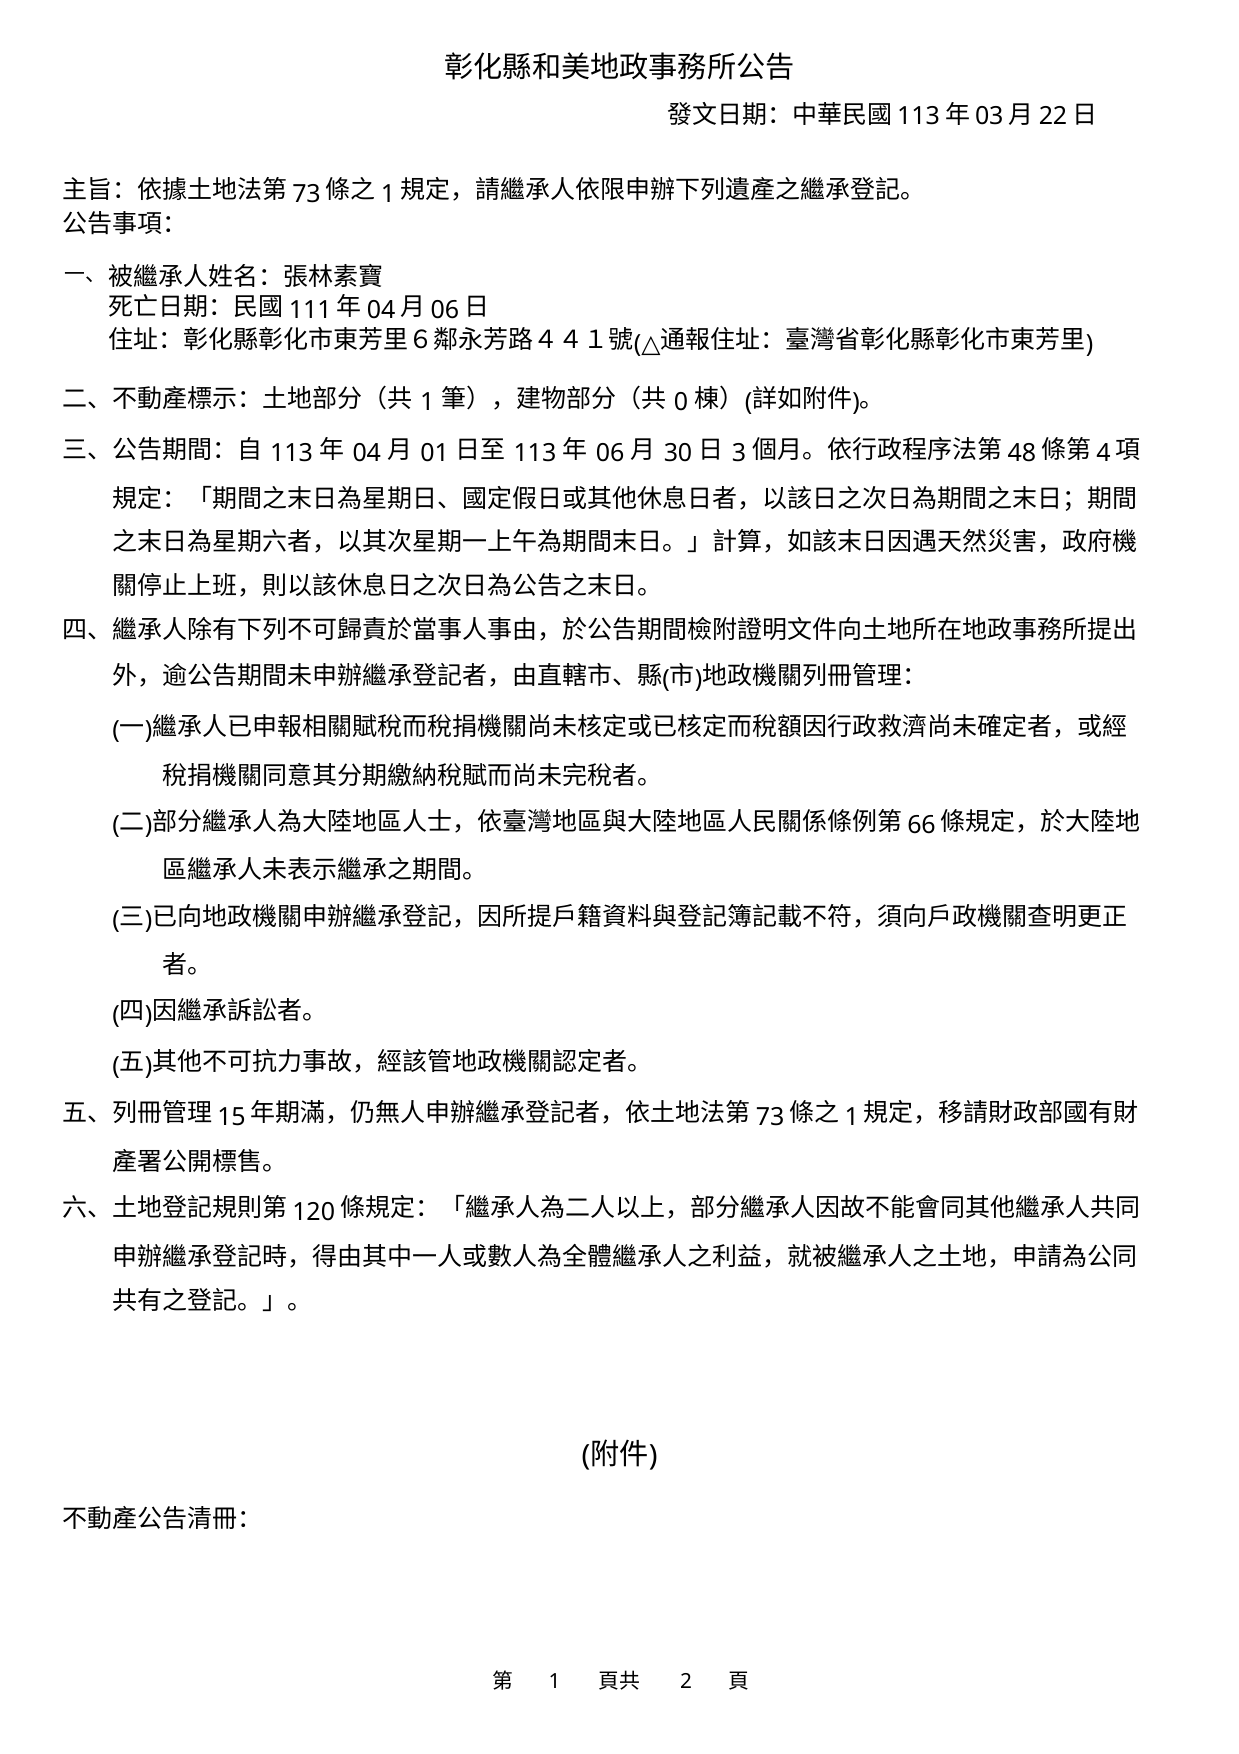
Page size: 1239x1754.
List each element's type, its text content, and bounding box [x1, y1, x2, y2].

table_cell [759, 1383, 1177, 1423]
table_cell 一、 [62, 263, 109, 313]
table_cell [62, 95, 109, 135]
table_header [718, 0, 759, 41]
table_header [523, 0, 585, 41]
table_cell [0, 263, 62, 313]
table_cell [0, 314, 62, 384]
table_cell [653, 135, 667, 176]
table_cell [109, 1383, 482, 1423]
table_cell [1177, 314, 1239, 384]
table_cell [523, 1383, 585, 1423]
table_cell 2 [653, 1661, 718, 1701]
table_cell [523, 95, 585, 135]
table_cell [0, 1557, 62, 1661]
table_cell 1 [523, 1661, 585, 1701]
table_cell 彰化縣和美地政事務所公告 [62, 41, 1177, 94]
table_cell 被繼承人姓名：張林素寶 死亡日期：民國111年04月06日 住址：彰化縣彰化市東芳里６鄰永芳路４４１號(△通報住址：臺灣省彰化縣彰化市東芳里) [109, 263, 1177, 384]
table_cell [667, 1557, 718, 1661]
table_cell [0, 95, 62, 135]
table_cell [667, 1383, 718, 1423]
table_cell [1177, 1383, 1239, 1423]
table_cell [62, 314, 109, 384]
table_cell [109, 1661, 482, 1701]
table_cell [1177, 1485, 1239, 1557]
table_cell [759, 1661, 1177, 1701]
table_cell [1177, 1424, 1239, 1485]
table_cell [523, 1557, 585, 1661]
table_cell [1177, 384, 1239, 1383]
table_header [1177, 0, 1239, 41]
table_cell [1177, 1557, 1239, 1661]
table_cell [62, 1661, 109, 1701]
table_cell [1177, 95, 1239, 135]
table_cell [109, 95, 482, 135]
table_cell [667, 135, 718, 176]
table_cell [0, 176, 62, 246]
table_cell [759, 135, 1177, 176]
table_cell [62, 1557, 109, 1661]
table_header [585, 0, 653, 41]
table_cell [1177, 263, 1239, 313]
table_cell [585, 135, 653, 176]
table_cell 頁 [718, 1661, 759, 1701]
table_cell [109, 135, 482, 176]
table_cell [585, 1383, 653, 1423]
table_cell [0, 1424, 62, 1485]
table_header [653, 0, 667, 41]
table_cell [653, 95, 667, 135]
table_cell [523, 135, 585, 176]
table_cell [718, 1557, 759, 1661]
table_cell [0, 1383, 62, 1423]
table_cell 第 [483, 1661, 523, 1701]
table_cell [0, 1661, 62, 1701]
table_cell [109, 1557, 482, 1661]
table_cell [483, 1557, 523, 1661]
table_cell [585, 1557, 653, 1661]
table_cell [1177, 176, 1239, 246]
table_header [483, 0, 523, 41]
table_cell 二、不動產標示：土地部分（共 1 筆），建物部分（共 0 棟）(詳如附件)。 三、公告期間：自 113 年 04 月 01 日至 113 年 06 月 30 日 3 個月。依行政程序法第48條第4項 規定：「期間之末日為星期日、國定假日或其他休息日者，以該日之次日為期間之末日；期間 之末日為星期六者，以其次星期一上午為期間末日。」計算，如該末日因遇天然災害，政府機 關停止上班，則以該休息日之次日為公告之末日。 四、繼承人除有下列不可歸責於當事人事由，於公告期間檢附證明文件向土地所在地政事務所提出 外，逾公告期間未申辦繼承登記者，由直轄市、縣(市)地政機關列冊管理： (一)繼承人已申報相關賦稅而稅捐機關尚未核定或已核定而稅額因行政救濟尚未確定者，或經 稅捐機關同意其分期繳納稅賦而尚未完稅者。 (二)部分繼承人為大陸地區人士，依臺灣地區與大陸地區人民關係條例第66條規定，於大陸地 區繼承人未表示繼承之期間。 (三)已向地政機關申辦繼承登記，因所提戶籍資料與登記簿記載不符，須向戶政機關查明更正 者。 (四)因繼承訴訟者。 (五)其他不可抗力事故，經該管地政機關認定者。 五、列冊管理15年期滿，仍無人申辦繼承登記者，依土地法第73條之1規定，移請財政部國有財 產署公開標售。 六、土地登記規則第120條規定：「繼承人為二人以上，部分繼承人因故不能會同其他繼承人共同 申辦繼承登記時，得由其中一人或數人為全體繼承人之利益，就被繼承人之土地，申請為公同 共有之登記。」。 [62, 384, 1177, 1383]
table_cell [1177, 135, 1239, 176]
table_cell [62, 135, 109, 176]
table_cell [62, 1383, 109, 1423]
table_cell 發文日期：中華民國113年03月22日 [667, 95, 1177, 135]
table_header [667, 0, 718, 41]
table_header [759, 0, 1177, 41]
table_cell 不動產公告清冊： [62, 1485, 1177, 1557]
table_cell [1177, 41, 1239, 94]
table_cell [759, 1557, 1177, 1661]
table_cell [0, 41, 62, 94]
table_header [62, 0, 109, 41]
table_cell [0, 384, 62, 1383]
table_cell [1177, 1661, 1239, 1701]
table_cell (附件) [62, 1424, 1177, 1485]
table_cell [585, 95, 653, 135]
table_cell [0, 1485, 62, 1557]
table_cell [1177, 246, 1239, 262]
table_cell [653, 1557, 667, 1661]
table_cell [0, 246, 62, 262]
table_cell [483, 95, 523, 135]
table_cell [0, 135, 62, 176]
table_cell [718, 135, 759, 176]
table_header [109, 0, 482, 41]
table_cell [483, 135, 523, 176]
table_cell 主旨：依據土地法第73條之1規定，請繼承人依限申辦下列遺產之繼承登記。 公告事項： [62, 176, 1177, 262]
table_cell [718, 1383, 759, 1423]
table_cell [653, 1383, 667, 1423]
table_cell [483, 1383, 523, 1423]
table_cell 頁共 [585, 1661, 653, 1701]
table_header [0, 0, 62, 41]
